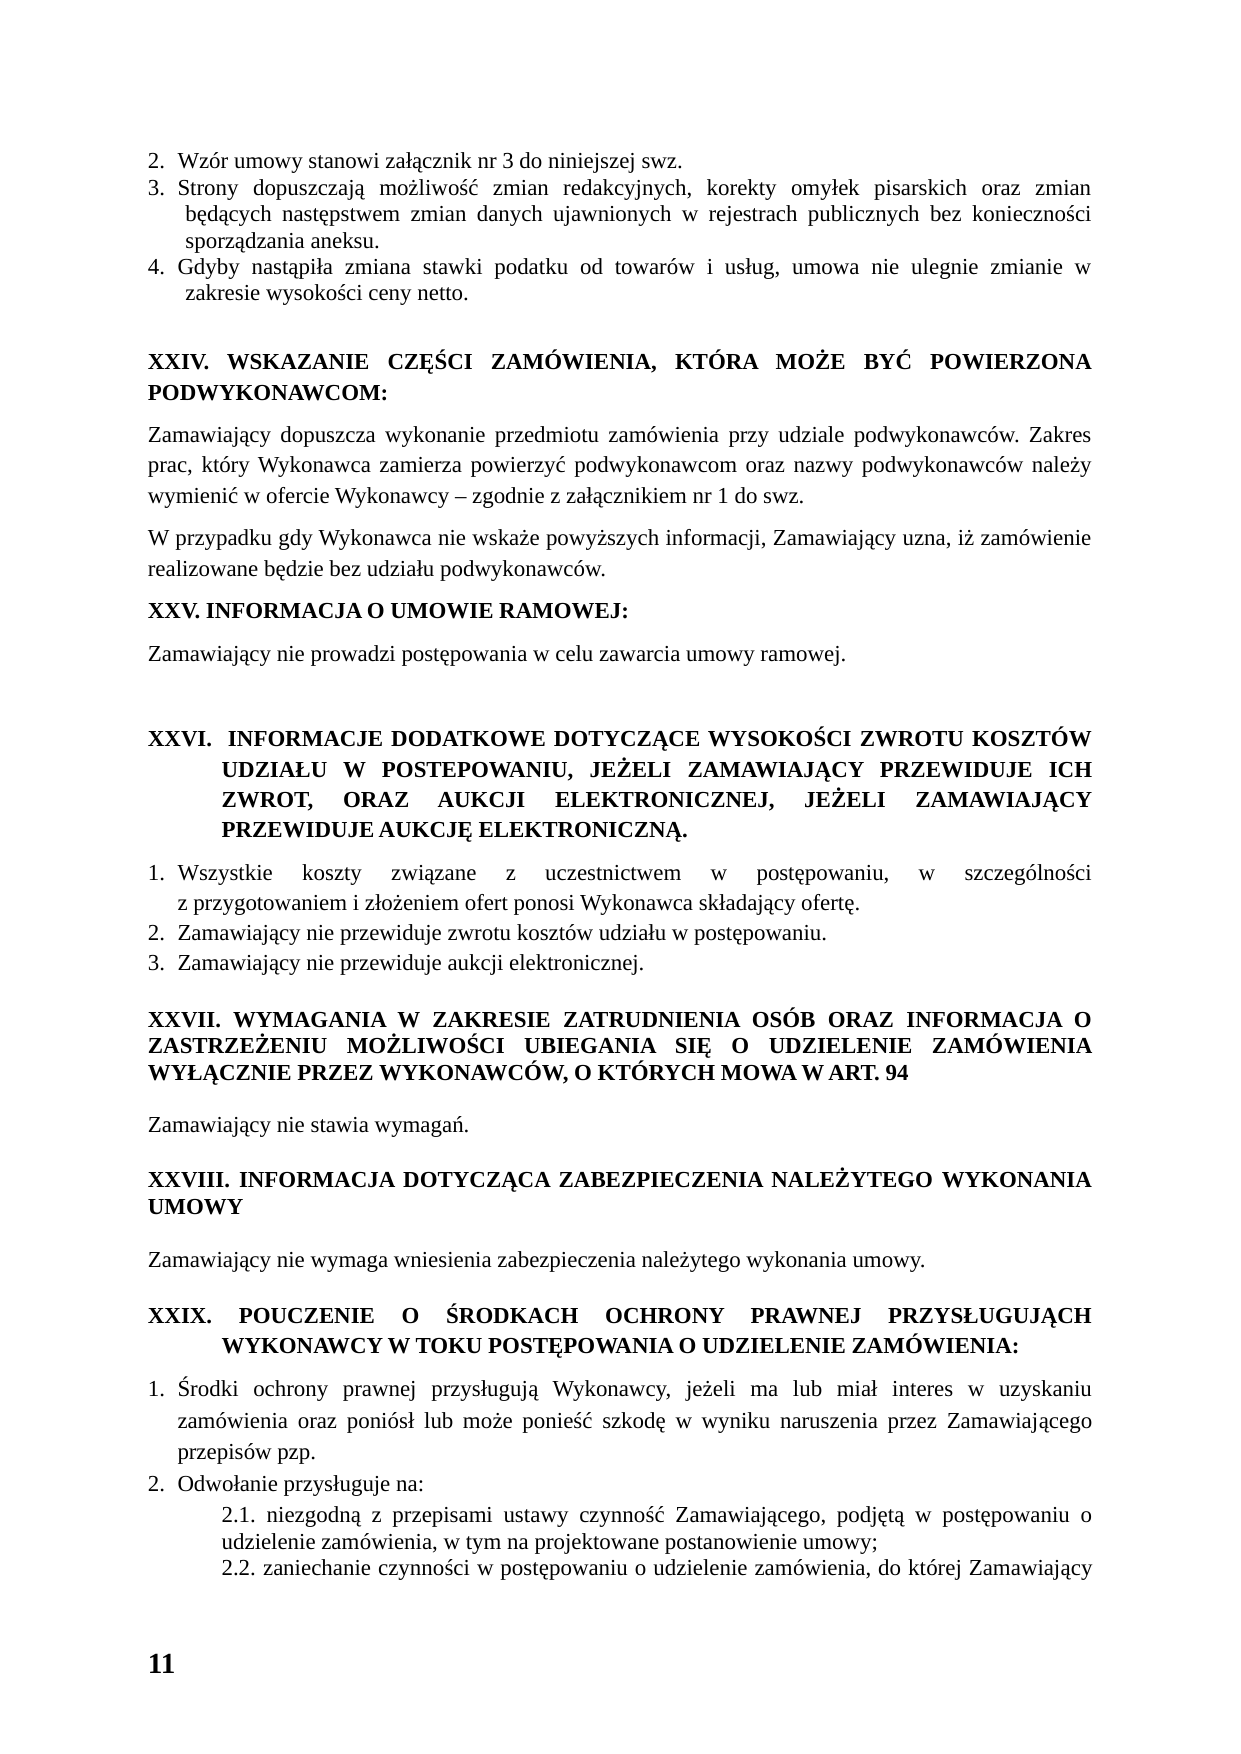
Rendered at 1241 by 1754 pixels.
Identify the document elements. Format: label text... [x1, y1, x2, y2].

text XXV. INFORMACJA O UMOWIE RAMOWEJ: [148, 597, 1093, 624]
text W przypadku gdy Wykonawca nie wskaże powyższych informacji, Zamawiający uzna, iż zamówienie realizowane będzie bez udziału podwykonawców. [148, 524, 1093, 581]
list Gdyby nastąpiła zmiana stawki podatku od towarów i usług, umowa nie ulegnie zmianie w zakresie wysokości ceny netto. [148, 253, 1093, 306]
list Zamawiający nie przewiduje aukcji elektronicznej. [148, 949, 1093, 976]
list Zamawiający nie stawia wymagań. [148, 1111, 1093, 1138]
list Zamawiający nie przewiduje zwrotu kosztów udziału w postępowaniu. [148, 919, 1093, 946]
list 2.2. zaniechanie czynności w postępowaniu o udzielenie zamówienia, do której Zamawiający [221, 1554, 1093, 1580]
list Wzór umowy stanowi załącznik nr 3 do niniejszej swz. [148, 148, 1093, 174]
list Strony dopuszczają możliwość zmian redakcyjnych, korekty omyłek pisarskich oraz zmian będących następstwem zmian danych ujawnionych w rejestrach publicznych bez konieczności sporządzania aneksu. [148, 174, 1093, 253]
list Zamawiający nie wymaga wniesienia zabezpieczenia należytego wykonania umowy. [148, 1246, 1093, 1272]
text XXIX. POUCZENIE O ŚRODKACH OCHRONY PRAWNEJ PRZYSŁUGUJĄCH WYKONAWCY W TOKU POSTĘPOWANIA O UDZIELENIE ZAMÓWIENIA: [148, 1302, 1093, 1359]
list Wszystkie koszty związane z uczestnictwem w postępowaniu, w szczególności z przygotowaniem i złożeniem ofert ponosi Wykonawca składający ofertę. [148, 859, 1093, 915]
list Odwołanie przysługuje na: [148, 1470, 1093, 1496]
text XXVI. INFORMACJE DODATKOWE DOTYCZĄCE WYSOKOŚCI ZWROTU KOSZTÓW UDZIAŁU W POSTEPOWANIU, JEŻELI ZAMAWIAJĄCY PRZEWIDUJE ICH ZWROT, ORAZ AUKCJI ELEKTRONICZNEJ, JEŻELI ZAMAWIAJĄCY PRZEWIDUJE AUKCJĘ ELEKTRONICZNĄ. [148, 726, 1093, 842]
text XXIV. WSKAZANIE CZĘŚCI ZAMÓWIENIA, KTÓRA MOŻE BYĆ POWIERZONA PODWYKONAWCOM: [148, 348, 1093, 405]
text Zamawiający nie prowadzi postępowania w celu zawarcia umowy ramowej. [148, 640, 1093, 666]
list 2.1. niezgodną z przepisami ustawy czynność Zamawiającego, podjętą w postępowaniu o udzielenie zamówienia, w tym na projektowane postanowienie umowy; [221, 1501, 1093, 1554]
list Środki ochrony prawnej przysługują Wykonawcy, jeżeli ma lub miał interes w uzyskaniu zamówienia oraz poniósł lub może ponieść szkodę w wyniku naruszenia przez Zamawiającego przepisów pzp. [148, 1375, 1093, 1464]
text XXVII. WYMAGANIA W ZAKRESIE ZATRUDNIENIA OSÓB ORAZ INFORMACJA O ZASTRZEŻENIU MOŻLIWOŚCI UBIEGANIA SIĘ O UDZIELENIE ZAMÓWIENIA WYŁĄCZNIE PRZEZ WYKONAWCÓW, O KTÓRYCH MOWA W ART. 94 [148, 1006, 1093, 1085]
text XXVIII. INFORMACJA DOTYCZĄCA ZABEZPIECZENIA NALEŻYTEGO WYKONANIA UMOWY [148, 1167, 1093, 1219]
text Zamawiający dopuszcza wykonanie przedmiotu zamówienia przy udziale podwykonawców. Zakres prac, który Wykonawca zamierza powierzyć podwykonawcom oraz nazwy podwykonawców należy wymienić w ofercie Wykonawcy – zgodnie z załącznikiem nr 1 do swz. [148, 421, 1093, 508]
